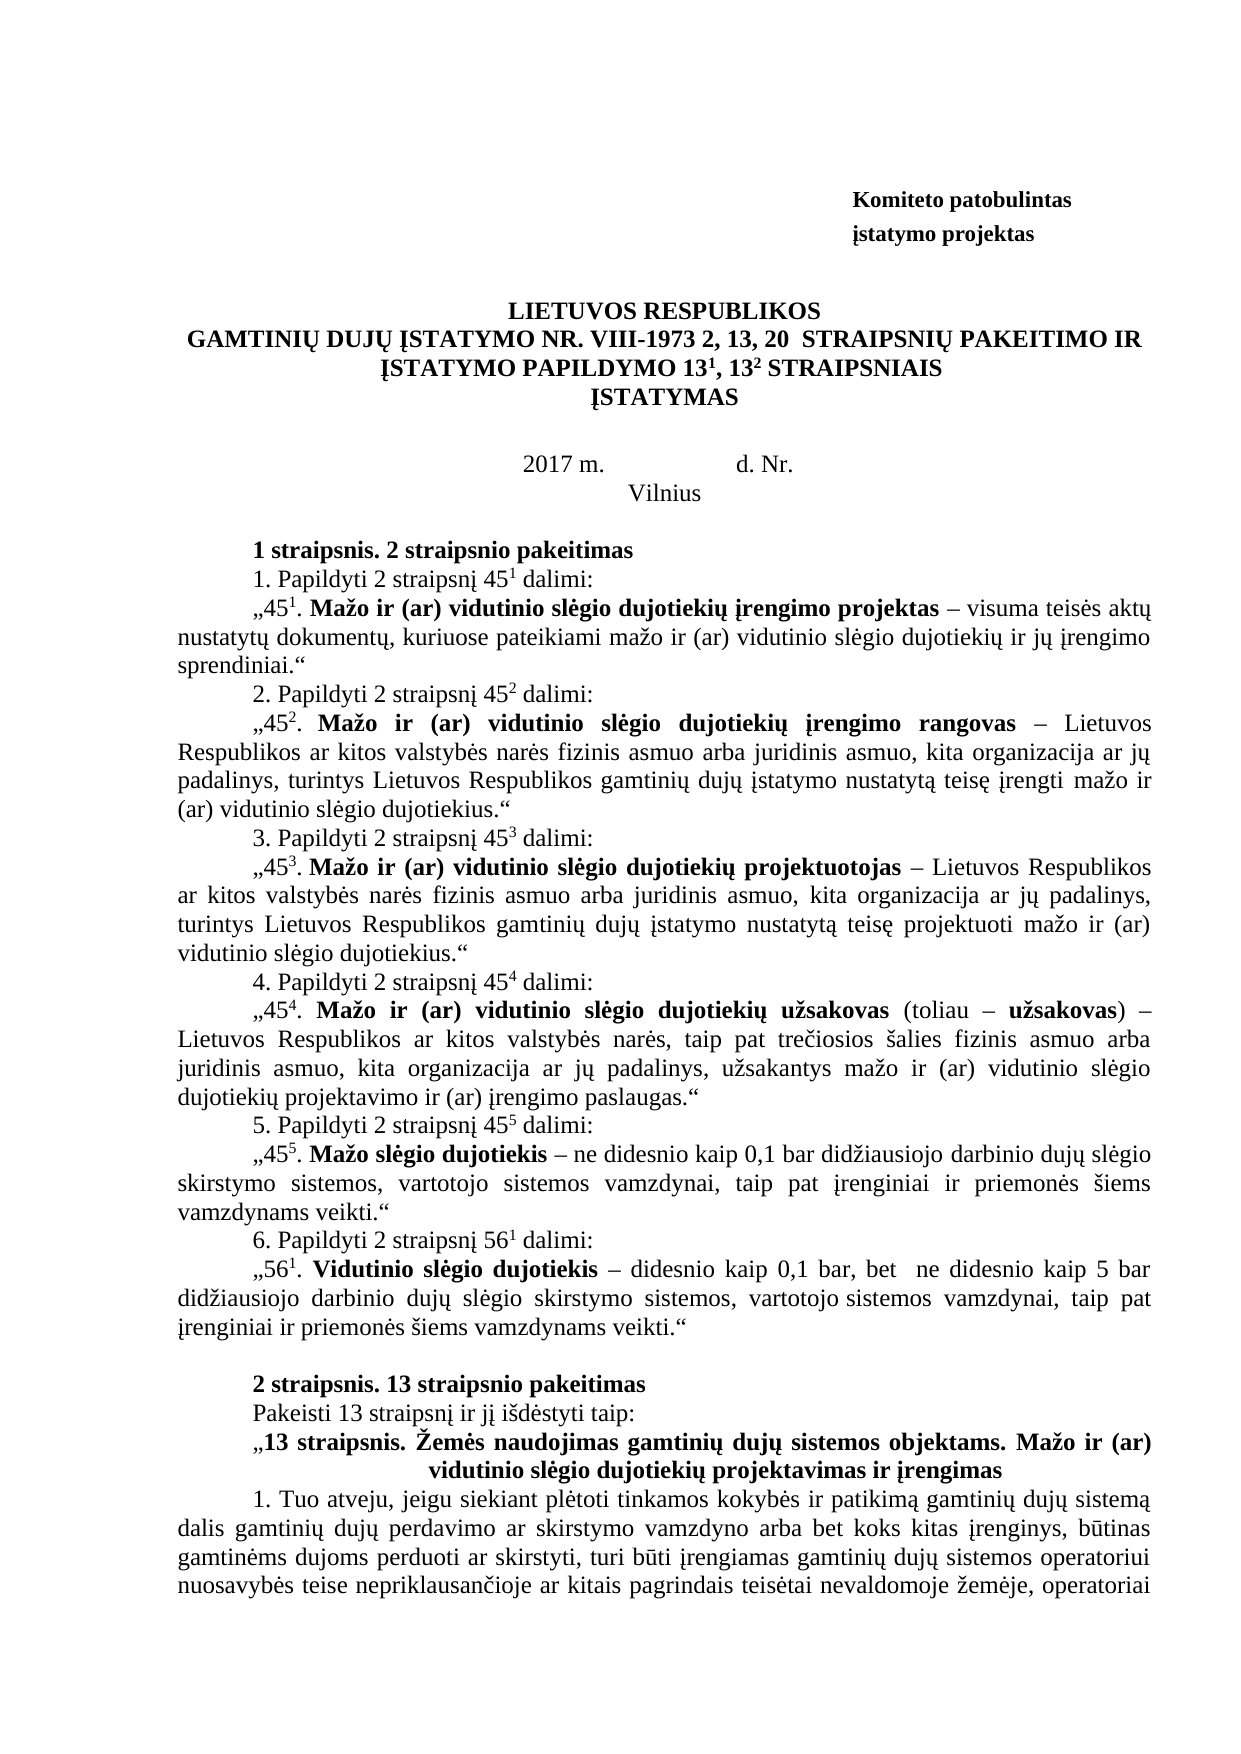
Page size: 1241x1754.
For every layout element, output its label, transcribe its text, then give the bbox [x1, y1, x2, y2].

text „453. Mažo ir (ar) vidutinio slėgio dujotiekių projektuotojas – Lietuvos Respublikos ar kitos valstybės narės fizinis asmuo arba juridinis asmuo, kita organizacija ar jų padalinys, turintys Lietuvos Respublikos gamtinių dujų įstatymo nustatytą teisę projektuoti mažo ir (ar) vidutinio slėgio dujotiekius.“ [177, 852, 1152, 967]
text ĮSTATYMAS [177, 382, 1152, 411]
text 2 straipsnis. 13 straipsnio pakeitimas [177, 1369, 1152, 1398]
text LIETUVOS RESPUBLIKOS [177, 296, 1152, 324]
text „561. Vidutinio slėgio dujotiekis – didesnio kaip 0,1 bar, bet ne didesnio kaip 5 bar didžiausiojo darbinio dujų slėgio skirstymo sistemos, vartotojo sistemos vamzdynai, taip pat įrenginiai ir priemonės šiems vamzdynams veikti.“ [177, 1254, 1152, 1340]
text 6. Papildyti 2 straipsnį 561 dalimi: [252, 1225, 1146, 1254]
text „451. Mažo ir (ar) vidutinio slėgio dujotiekių įrengimo projektas – visuma teisės aktų nustatytų dokumentų, kuriuose pateikiami mažo ir (ar) vidutinio slėgio dujotiekių ir jų įrengimo sprendiniai.“ [177, 593, 1152, 679]
text 1 straipsnis. 2 straipsnio pakeitimas [177, 535, 1146, 564]
text 1. Tuo atveju, jeigu siekiant plėtoti tinkamos kokybės ir patikimą gamtinių dujų sistemą dalis gamtinių dujų perdavimo ar skirstymo vamzdyno arba bet koks kitas įrenginys, būtinas gamtinėms dujoms perduoti ar skirstyti, turi būti įrengiamas gamtinių dujų sistemos operatoriui nuosavybės teise nepriklausančioje ar kitais pagrindais teisėtai nevaldomoje žemėje, operatoriai [177, 1484, 1152, 1599]
text 2017 m. d. Nr. Vilnius [177, 449, 1152, 507]
text 4. Papildyti 2 straipsnį 454 dalimi: [252, 967, 1146, 995]
text GAMTINIŲ DUJŲ ĮSTATYMO NR. VIII-1973 2, 13, 20 STRAIPSNIŲ PAKEITIMO IR ĮSTATYMO PAPILDYMO 131, 132 STRAIPSNIAIS [177, 324, 1152, 382]
text 2. Papildyti 2 straipsnį 452 dalimi: [252, 679, 1146, 708]
text 1. Papildyti 2 straipsnį 451 dalimi: [252, 564, 1146, 593]
text „455. Mažo slėgio dujotiekis – ne didesnio kaip 0,1 bar didžiausiojo darbinio dujų slėgio skirstymo sistemos, vartotojo sistemos vamzdynai, taip pat įrenginiai ir priemonės šiems vamzdynams veikti.“ [177, 1139, 1152, 1225]
text Pakeisti 13 straipsnį ir jį išdėstyti taip: [177, 1398, 1152, 1427]
text Komiteto patobulintas įstatymo projektas [852, 181, 1152, 248]
text 3. Papildyti 2 straipsnį 453 dalimi: [252, 823, 1146, 852]
text „13 straipsnis. Žemės naudojimas gamtinių dujų sistemos objektams. Mažo ir (ar) vidutinio slėgio dujotiekių projektavimas ir įrengimas [252, 1427, 1152, 1484]
text „454. Mažo ir (ar) vidutinio slėgio dujotiekių užsakovas (toliau – užsakovas) – Lietuvos Respublikos ar kitos valstybės narės, taip pat trečiosios šalies fizinis asmuo arba juridinis asmuo, kita organizacija ar jų padalinys, užsakantys mažo ir (ar) vidutinio slėgio dujotiekių projektavimo ir (ar) įrengimo paslaugas.“ [177, 995, 1152, 1110]
text „452. Mažo ir (ar) vidutinio slėgio dujotiekių įrengimo rangovas – Lietuvos Respublikos ar kitos valstybės narės fizinis asmuo arba juridinis asmuo, kita organizacija ar jų padalinys, turintys Lietuvos Respublikos gamtinių dujų įstatymo nustatytą teisę įrengti mažo ir (ar) vidutinio slėgio dujotiekius.“ [177, 708, 1152, 823]
text 5. Papildyti 2 straipsnį 455 dalimi: [252, 1110, 1146, 1139]
